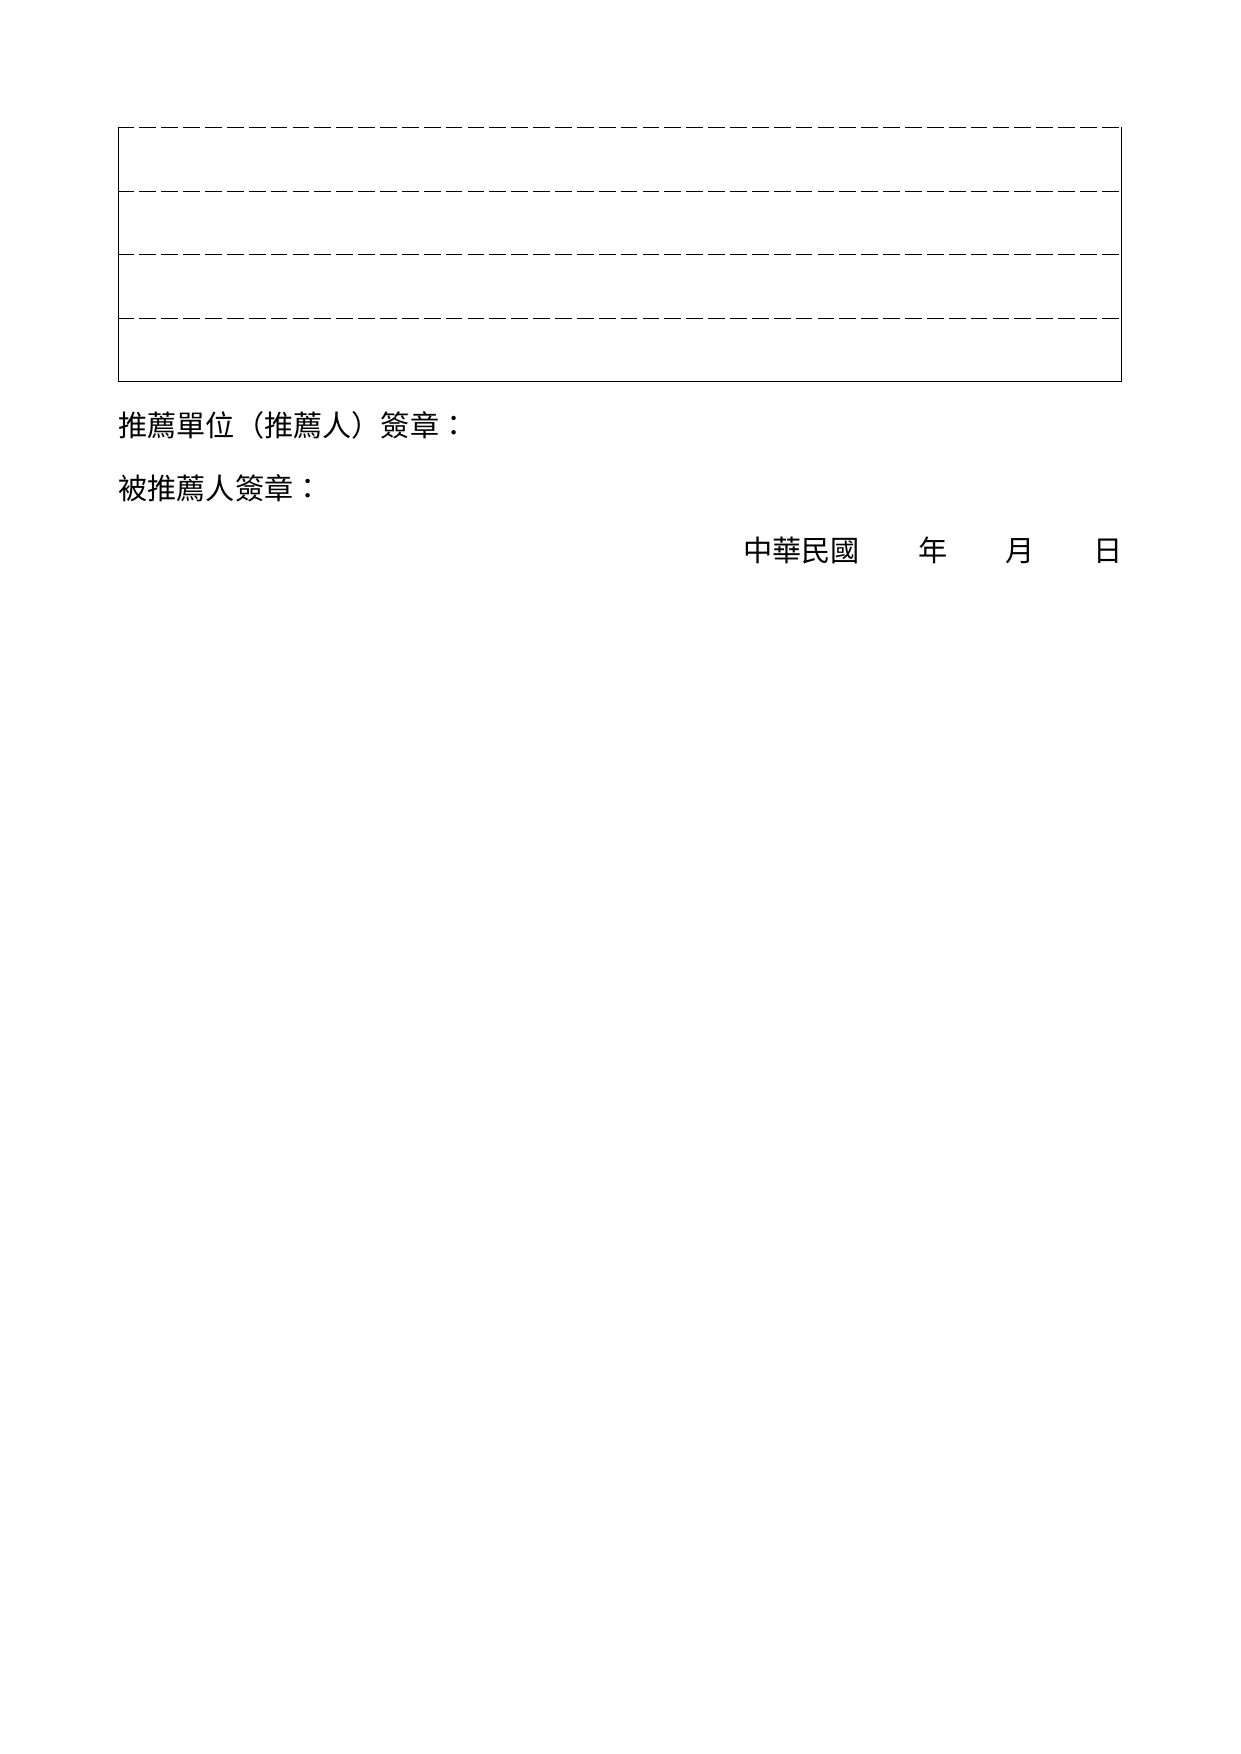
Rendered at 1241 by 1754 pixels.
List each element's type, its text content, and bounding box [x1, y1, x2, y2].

text 中華民國 年 月 日 [118, 507, 1122, 570]
table_cell [119, 318, 1121, 381]
text 推薦單位（推薦人）簽章： [118, 382, 1122, 445]
text 被推薦人簽章： [118, 445, 1122, 507]
table_cell [119, 127, 1121, 191]
table_cell [119, 191, 1121, 254]
table_cell [119, 254, 1121, 318]
